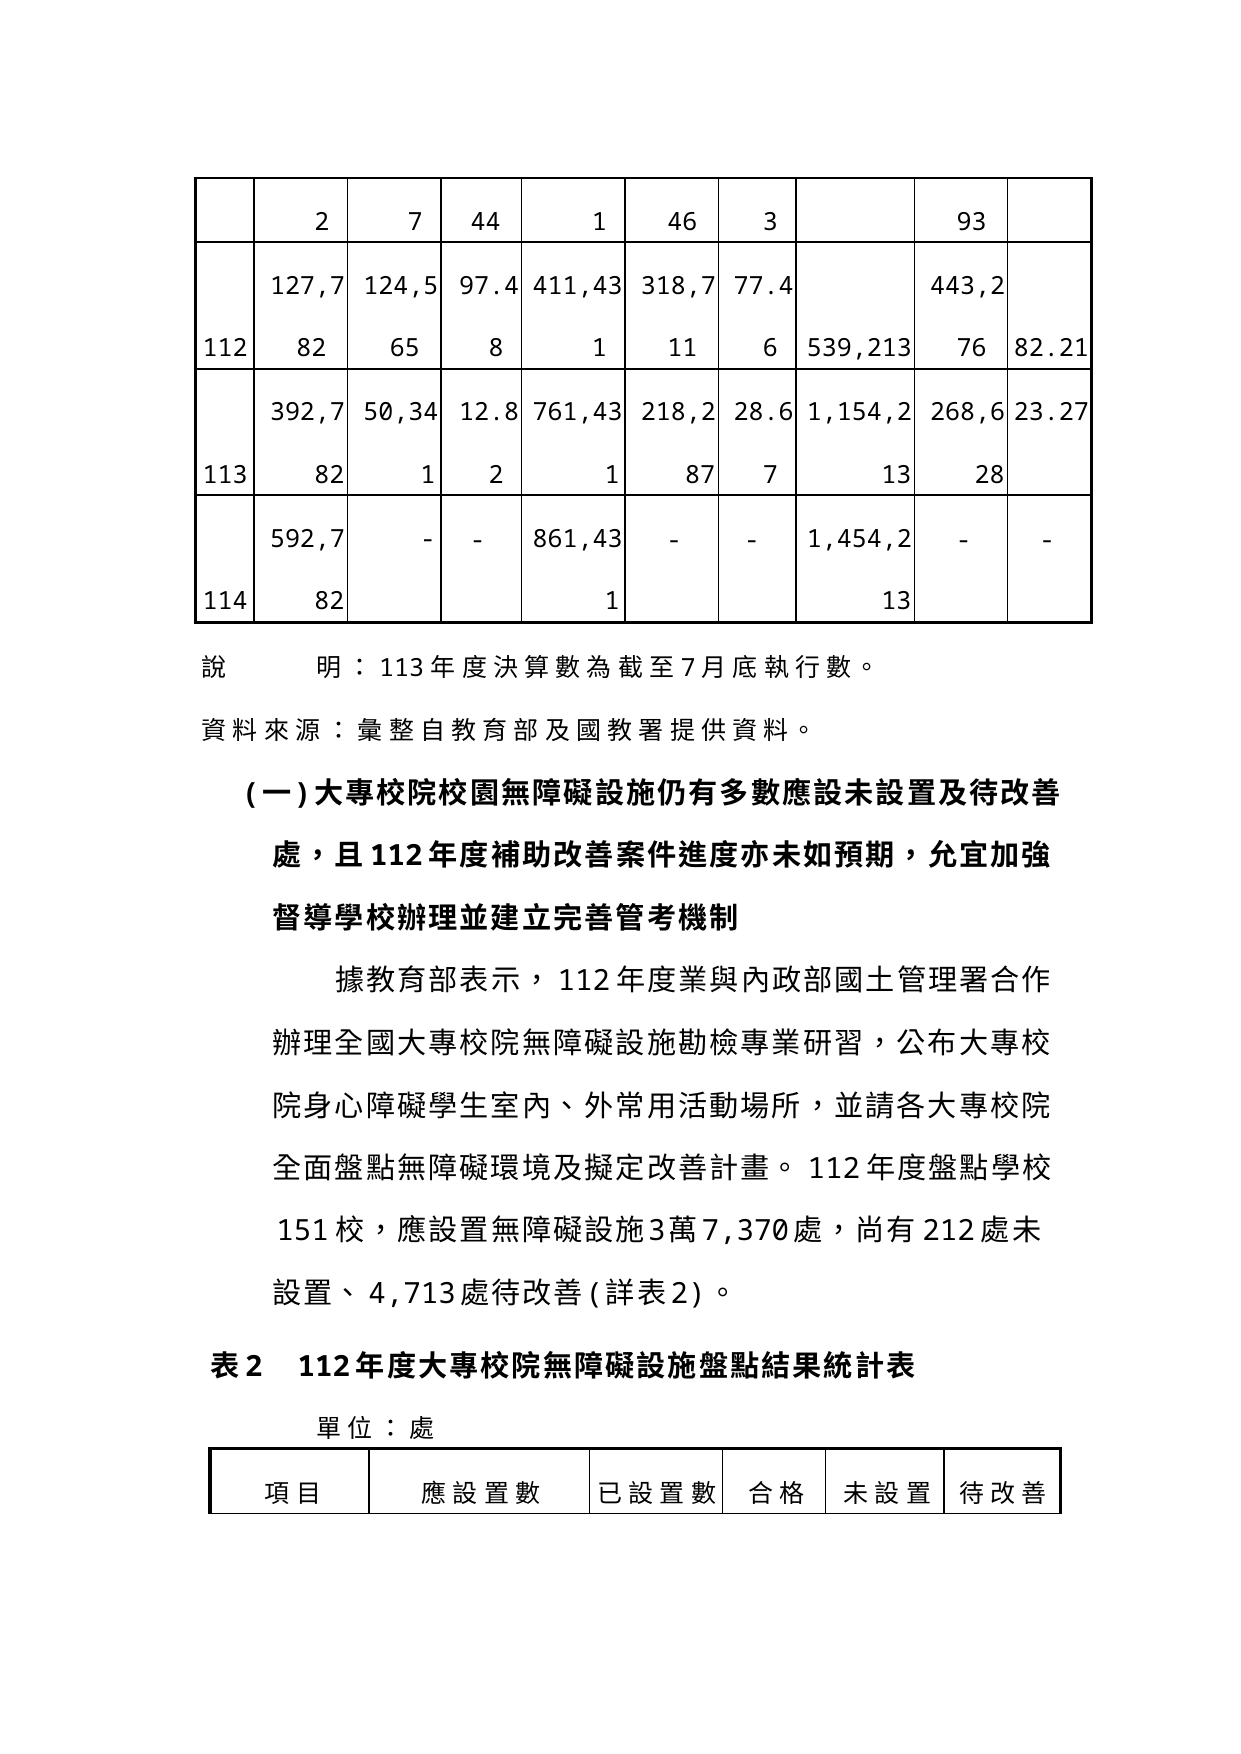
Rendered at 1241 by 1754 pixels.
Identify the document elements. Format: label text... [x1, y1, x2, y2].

table_cell 2 [255, 179, 347, 241]
table_cell 218,287 [626, 370, 718, 494]
table_cell 12.82 [442, 370, 521, 494]
table_cell 113 [197, 370, 253, 494]
table_cell 411,431 [522, 243, 624, 368]
table_cell 112 [197, 243, 253, 368]
text (一)大專校院校園無障礙設施仍有多數應設未設置及待改善處，且112年度補助改善案件進度亦未如預期，允宜加強督導學校辦理並建立完善管考機制 [236, 749, 1063, 937]
table_header 已設置數 [590, 1450, 722, 1513]
table_header 待改善 [945, 1450, 1059, 1513]
table_cell 539,213 [797, 243, 914, 368]
table_cell - [442, 496, 521, 621]
text 據教育部表示，112年度業與內政部國土管理署合作辦理全國大專校院無障礙設施勘檢專業研習，公布大專校院身心障礙學生室內、外常用活動場所，並請各大專校院全面盤點無障礙環境及擬定改善計畫。112年度盤點學校151校，應設置無障礙設施3萬7,370處，尚有212處未設置、4,713處待改善(詳表2)。 [266, 937, 1063, 1312]
table_cell 1 [522, 179, 624, 241]
table_header 項目 [212, 1450, 368, 1513]
table_cell 392,782 [255, 370, 347, 494]
table_cell - [719, 496, 795, 621]
table_cell 318,711 [626, 243, 718, 368]
table_header 未設置 [826, 1450, 943, 1513]
table_cell 124,565 [348, 243, 440, 368]
table_cell 1,154,213 [797, 370, 914, 494]
table_cell - [915, 496, 1007, 621]
table_cell 44 [442, 179, 521, 241]
table_cell 7 [348, 179, 440, 241]
text 表2 112年度大專校院無障礙設施盤點結果統計表 單位：處 [207, 1322, 1063, 1447]
table_cell - [626, 496, 718, 621]
table_cell [1008, 179, 1090, 241]
table_header 合格 [723, 1450, 825, 1513]
table_cell 97.48 [442, 243, 521, 368]
table_cell 23.27 [1008, 370, 1090, 494]
text 資料來源：彙整自教育部及國教署提供資料。 [192, 687, 1063, 749]
table_cell 1,454,213 [797, 496, 914, 621]
table_cell 761,431 [522, 370, 624, 494]
table_cell 114 [197, 496, 253, 621]
table_cell [797, 179, 914, 241]
table_cell - [1008, 496, 1090, 621]
text 說 明：113年度決算數為截至7月底執行數。 [192, 624, 1063, 687]
table_cell 93 [915, 179, 1007, 241]
table_cell 592,782 [255, 496, 347, 621]
table_header 應設置數 [370, 1450, 589, 1513]
table_cell 127,782 [255, 243, 347, 368]
table_cell 82.21 [1008, 243, 1090, 368]
table_cell 3 [719, 179, 795, 241]
table_cell 268,628 [915, 370, 1007, 494]
table_cell 443,276 [915, 243, 1007, 368]
table_cell 50,341 [348, 370, 440, 494]
table_cell 46 [626, 179, 718, 241]
table_cell 861,431 [522, 496, 624, 621]
table_cell 28.67 [719, 370, 795, 494]
table_cell - [348, 496, 440, 621]
table_cell [197, 179, 253, 241]
table_cell 77.46 [719, 243, 795, 368]
